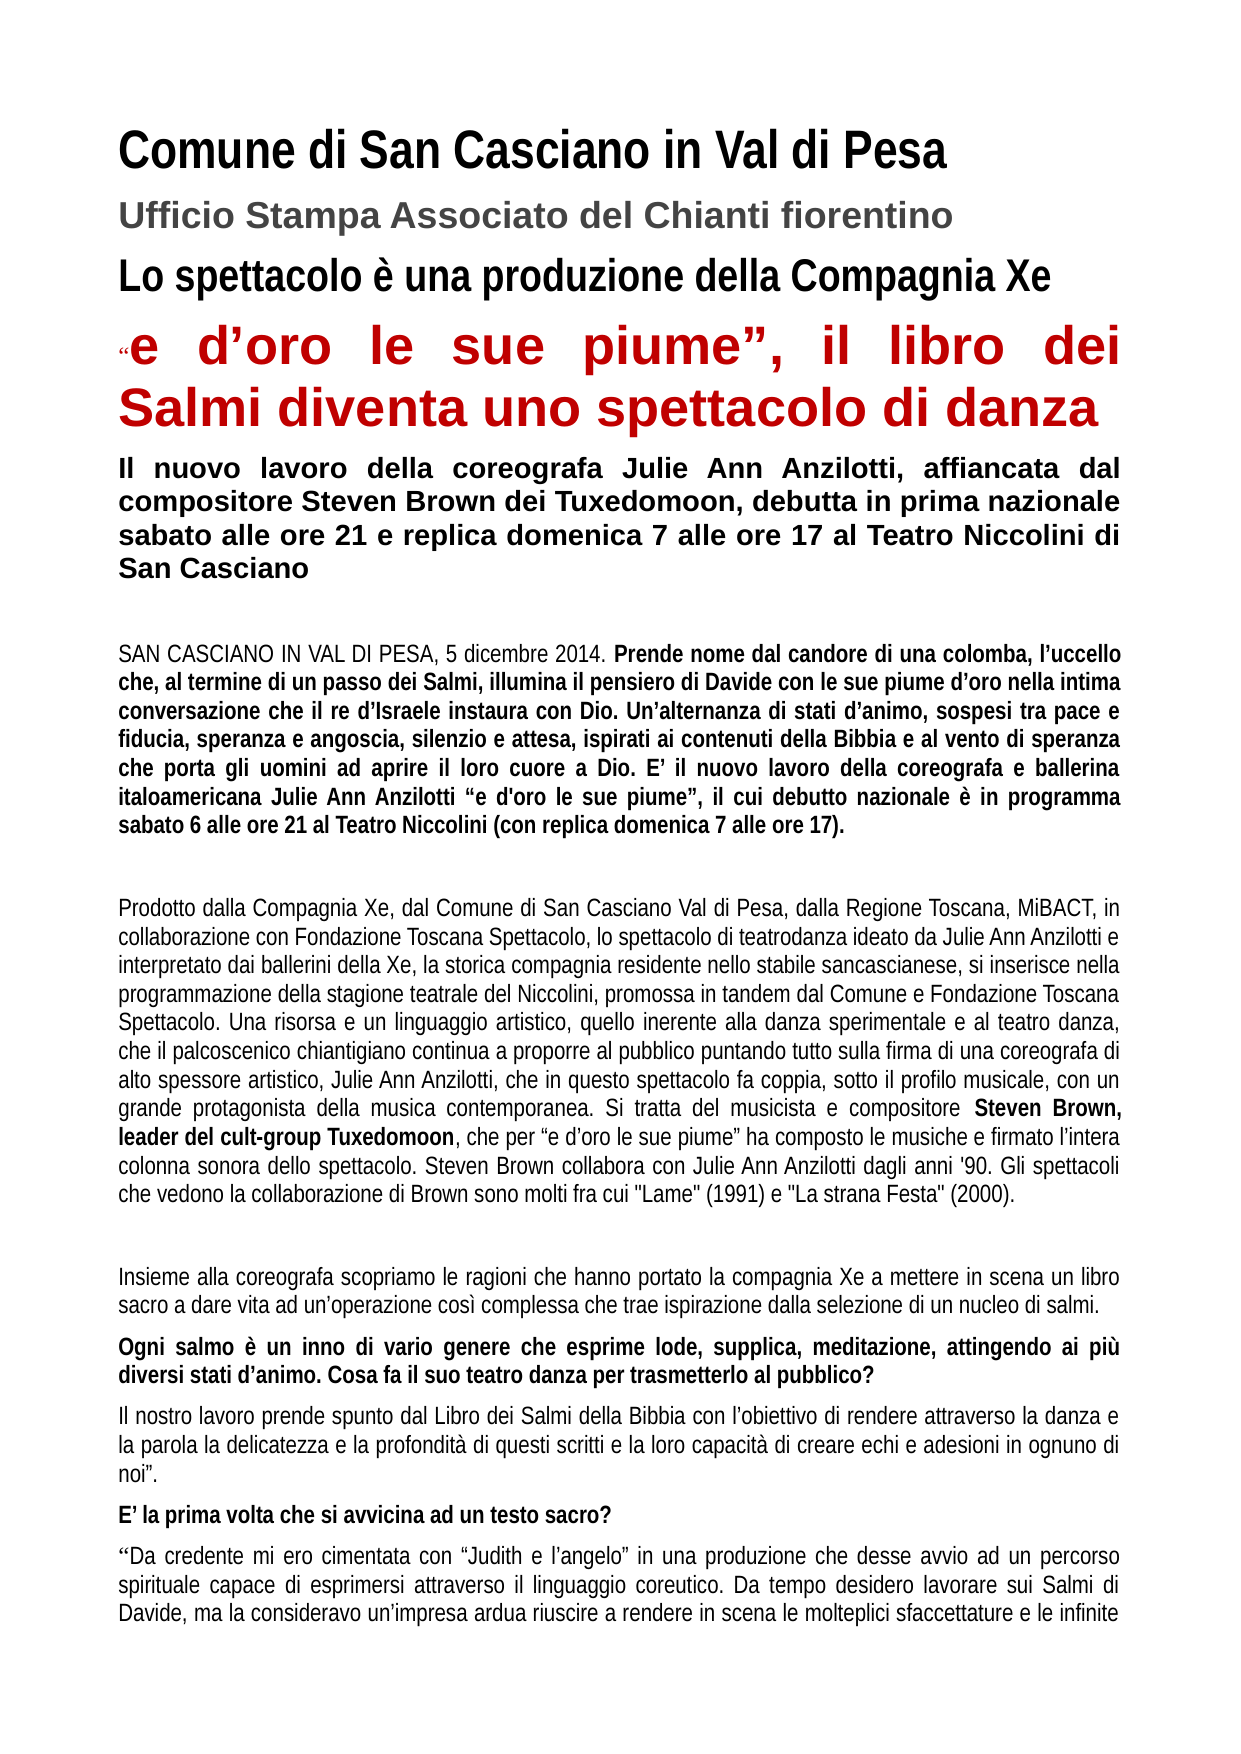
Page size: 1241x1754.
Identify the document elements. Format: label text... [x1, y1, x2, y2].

text Ufficio Stampa Associato del Chianti fiorentino [118, 193, 1122, 236]
text Lo spettacolo è una produzione della Compagnia Xe [118, 248, 1122, 301]
text Prodotto dalla Compagnia Xe, dal Comune di San Casciano Val di Pesa, dalla Regione Toscana, MiBACT, in collaborazione con Fondazione Toscana Spettacolo, lo spettacolo di teatrodanza ideato da Julie Ann Anzilotti e interpretato dai ballerini della Xe, la storica compagnia residente nello stabile sancascianese, si inserisce nella programmazione della stagione teatrale del Niccolini, promossa in tandem dal Comune e Fondazione Toscana Spettacolo. Una risorsa e un linguaggio artistico, quello inerente alla danza sperimentale e al teatro danza, che il palcoscenico chiantigiano continua a proporre al pubblico puntando tutto sulla firma di una coreografa di alto spessore artistico, Julie Ann Anzilotti, che in questo spettacolo fa coppia, sotto il profilo musicale, con un grande protagonista della musica contemporanea. Si tratta del musicista e compositore Steven Brown, leader del cult-group Tuxedomoon, che per “e d’oro le sue piume” ha composto le musiche e firmato l’intera colonna sonora dello spettacolo. Steven Brown collabora con Julie Ann Anzilotti dagli anni '90. Gli spettacoli che vedono la collaborazione di Brown sono molti fra cui "Lame" (1991) e "La strana Festa" (2000). [118, 893, 1122, 1208]
text Comune di San Casciano in Val di Pesa [118, 118, 1122, 180]
text Il nuovo lavoro della coreografa Julie Ann Anzilotti, affiancata dal compositore Steven Brown dei Tuxedomoon, debutta in prima nazionale sabato alle ore 21 e replica domenica 7 alle ore 17 al Teatro Niccolini di San Casciano [118, 451, 1122, 585]
text E’ la prima volta che si avvicina ad un testo sacro? [118, 1500, 1122, 1528]
text Insieme alla coreografa scopriamo le ragioni che hanno portato la compagnia Xe a mettere in scena un libro sacro a dare vita ad un’operazione così complessa che trae ispirazione dalla selezione di un nucleo di salmi. [118, 1262, 1122, 1319]
text “e d’oro le sue piume”, il libro dei Salmi diventa uno spettacolo di danza [118, 313, 1122, 438]
text SAN CASCIANO IN VAL DI PESA, 5 dicembre 2014. Prende nome dal candore di una colomba, l’uccello che, al termine di un passo dei Salmi, illumina il pensiero di Davide con le sue piume d’oro nella intima conversazione che il re d’Israele instaura con Dio. Un’alternanza di stati d’animo, sospesi tra pace e fiducia, speranza e angoscia, silenzio e attesa, ispirati ai contenuti della Bibbia e al vento di speranza che porta gli uomini ad aprire il loro cuore a Dio. E’ il nuovo lavoro della coreografa e ballerina italoamericana Julie Ann Anzilotti “e d'oro le sue piume”, il cui debutto nazionale è in programma sabato 6 alle ore 21 al Teatro Niccolini (con replica domenica 7 alle ore 17). [118, 638, 1122, 839]
text Ogni salmo è un inno di vario genere che esprime lode, supplica, meditazione, attingendo ai più diversi stati d’animo. Cosa fa il suo teatro danza per trasmetterlo al pubblico? [118, 1331, 1122, 1389]
text Il nostro lavoro prende spunto dal Libro dei Salmi della Bibbia con l’obiettivo di rendere attraverso la danza e la parola la delicatezza e la profondità di questi scritti e la loro capacità di creare echi e adesioni in ognuno di noi”. [118, 1401, 1122, 1487]
text “Da credente mi ero cimentata con “Judith e l’angelo” in una produzione che desse avvio ad un percorso spirituale capace di esprimersi attraverso il linguaggio coreutico. Da tempo desidero lavorare sui Salmi di Davide, ma la consideravo un’impresa ardua riuscire a rendere in scena le molteplici sfaccettature e le infinite [118, 1541, 1122, 1627]
